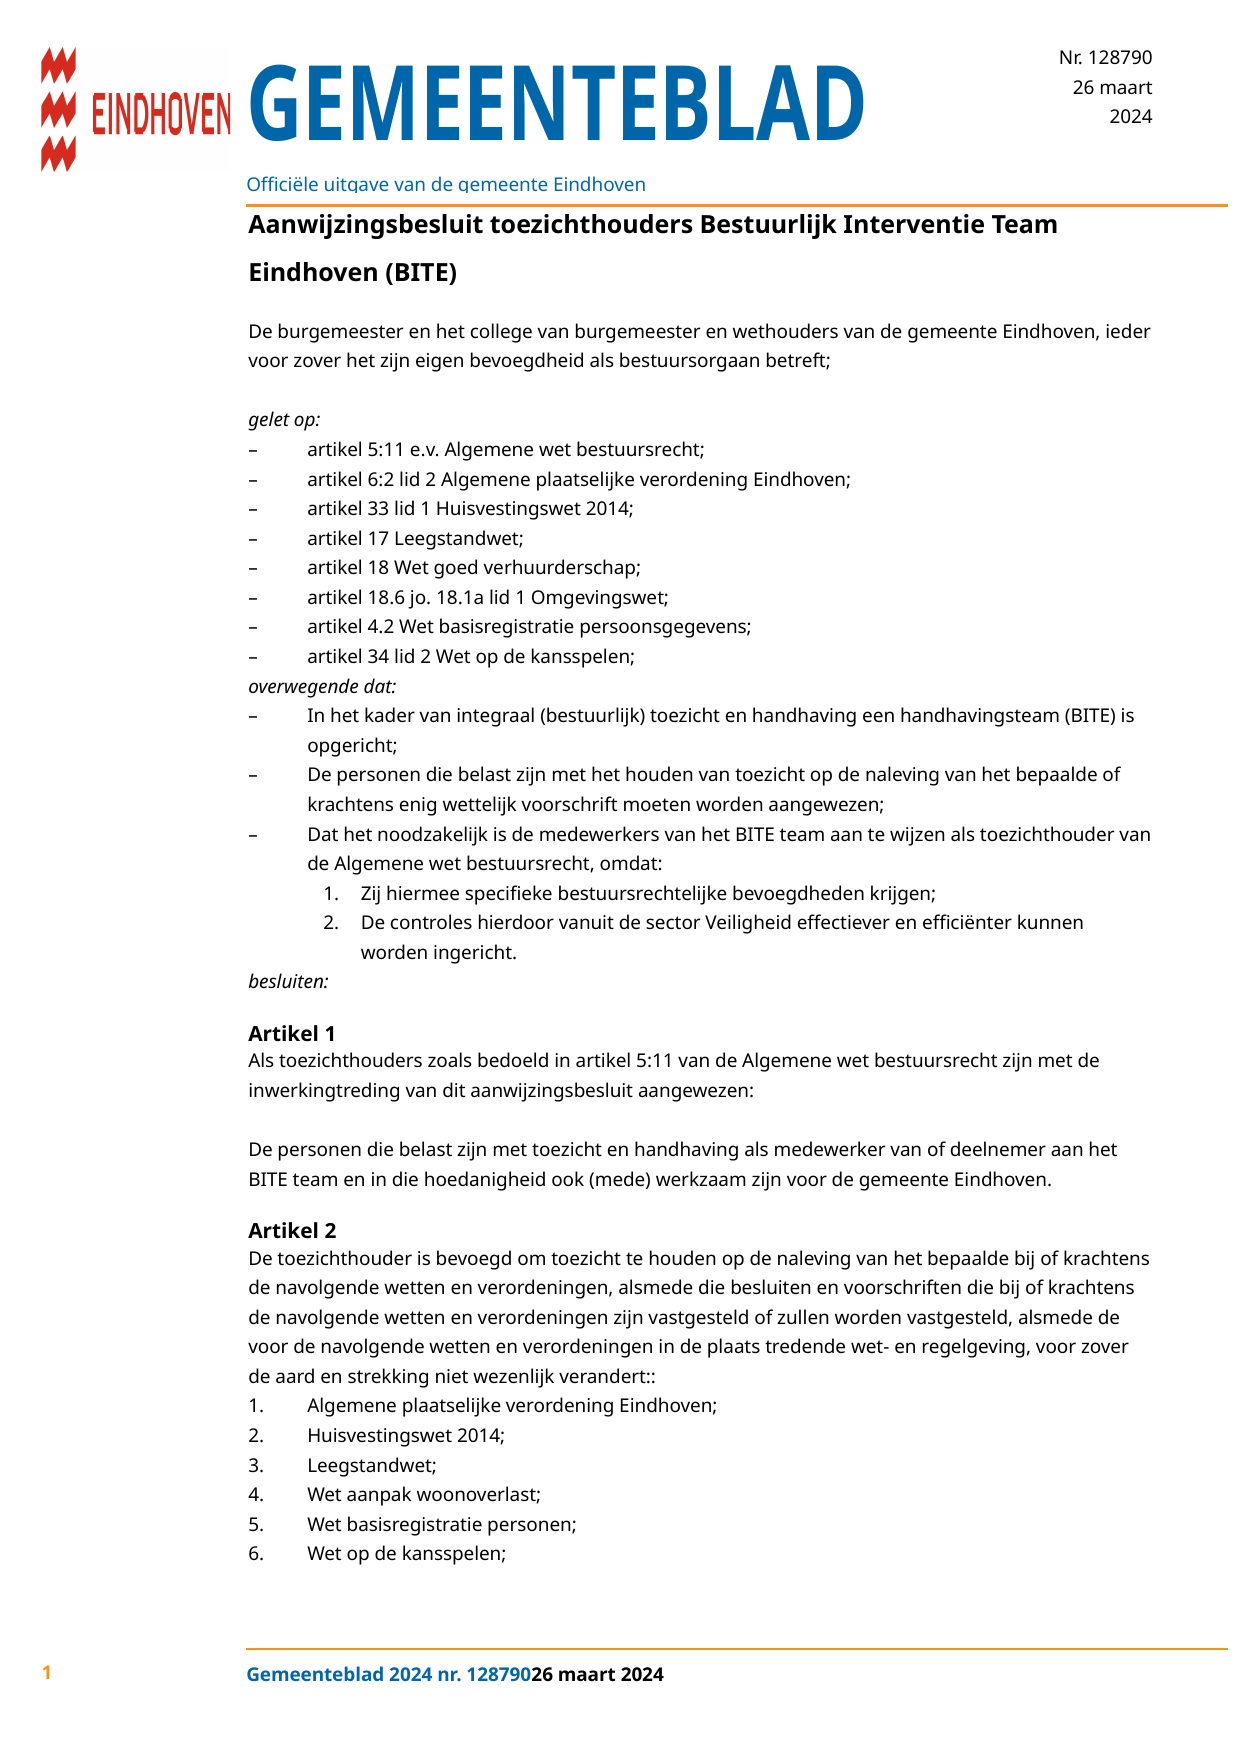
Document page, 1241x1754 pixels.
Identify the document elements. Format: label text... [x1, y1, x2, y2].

text Aanwijzingsbesluit toezichthouders Bestuurlijk Interventie Team Eindhoven (BITE) [248, 207, 1152, 288]
list Leegstandwet; [248, 1452, 1152, 1478]
list De controles hierdoor vanuit de sector Veiligheid effectiever en efficiënter kunnen worden ingericht. [323, 909, 1152, 965]
text overwegende dat: [248, 673, 1152, 699]
list artikel 33 lid 1 Huisvestingswet 2014; [248, 495, 1152, 521]
list artikel 5:11 e.v. Algemene wet bestuursrecht; [248, 436, 1152, 462]
list artikel 34 lid 2 Wet op de kansspelen; [248, 643, 1152, 669]
text Artikel 2 [248, 1216, 1152, 1245]
list Zij hiermee specifieke bestuursrechtelijke bevoegdheden krijgen; [323, 880, 1152, 906]
list artikel 18.6 jo. 18.1a lid 1 Omgevingswet; [248, 584, 1152, 610]
text Artikel 1 [248, 1019, 1152, 1048]
text De toezichthouder is bevoegd om toezicht te houden op de naleving van het bepaalde bij of krachtens de navolgende wetten en verordeningen, alsmede die besluiten en voorschriften die bij of krachtens de navolgende wetten en verordeningen zijn vastgesteld of zullen worden vastgesteld, alsmede de voor de navolgende wetten en verordeningen in de plaats tredende wet- en regelgeving, voor zover de aard en strekking niet wezenlijk verandert:: [248, 1245, 1152, 1389]
list Wet basisregistratie personen; [248, 1511, 1152, 1537]
list artikel 18 Wet goed verhuurderschap; [248, 554, 1152, 580]
text gelet op: [248, 407, 1152, 432]
text De burgemeester en het college van burgemeester en wethouders van de gemeente Eindhoven, ieder voor zover het zijn eigen bevoegdheid als bestuursorgaan betreft; [248, 318, 1152, 373]
list artikel 6:2 lid 2 Algemene plaatselijke verordening Eindhoven; [248, 466, 1152, 492]
list Algemene plaatselijke verordening Eindhoven; [248, 1393, 1152, 1418]
list De personen die belast zijn met het houden van toezicht op de naleving van het bepaalde of krachtens enig wettelijk voorschrift moeten worden aangewezen; [248, 762, 1152, 817]
text Als toezichthouders zoals bedoeld in artikel 5:11 van de Algemene wet bestuursrecht zijn met de inwerkingtreding van dit aanwijzingsbesluit aangewezen: [248, 1048, 1152, 1103]
list Wet aanpak woonoverlast; [248, 1481, 1152, 1507]
picture [41, 47, 231, 172]
list artikel 17 Leegstandwet; [248, 525, 1152, 551]
list Dat het noodzakelijk is de medewerkers van het BITE team aan te wijzen als toezichthouder van de Algemene wet bestuursrecht, omdat: [248, 821, 1152, 876]
list Huisvestingswet 2014; [248, 1422, 1152, 1448]
list In het kader van integraal (bestuurlijk) toezicht en handhaving een handhavingsteam (BITE) is opgericht; [248, 702, 1152, 758]
text besluiten: [248, 969, 1152, 994]
list artikel 4.2 Wet basisregistratie persoonsgegevens; [248, 614, 1152, 639]
text De personen die belast zijn met toezicht en handhaving als medewerker van of deelnemer aan het BITE team en in die hoedanigheid ook (mede) werkzaam zijn voor de gemeente Eindhoven. [248, 1136, 1152, 1192]
list Wet op de kansspelen; [248, 1541, 1152, 1566]
